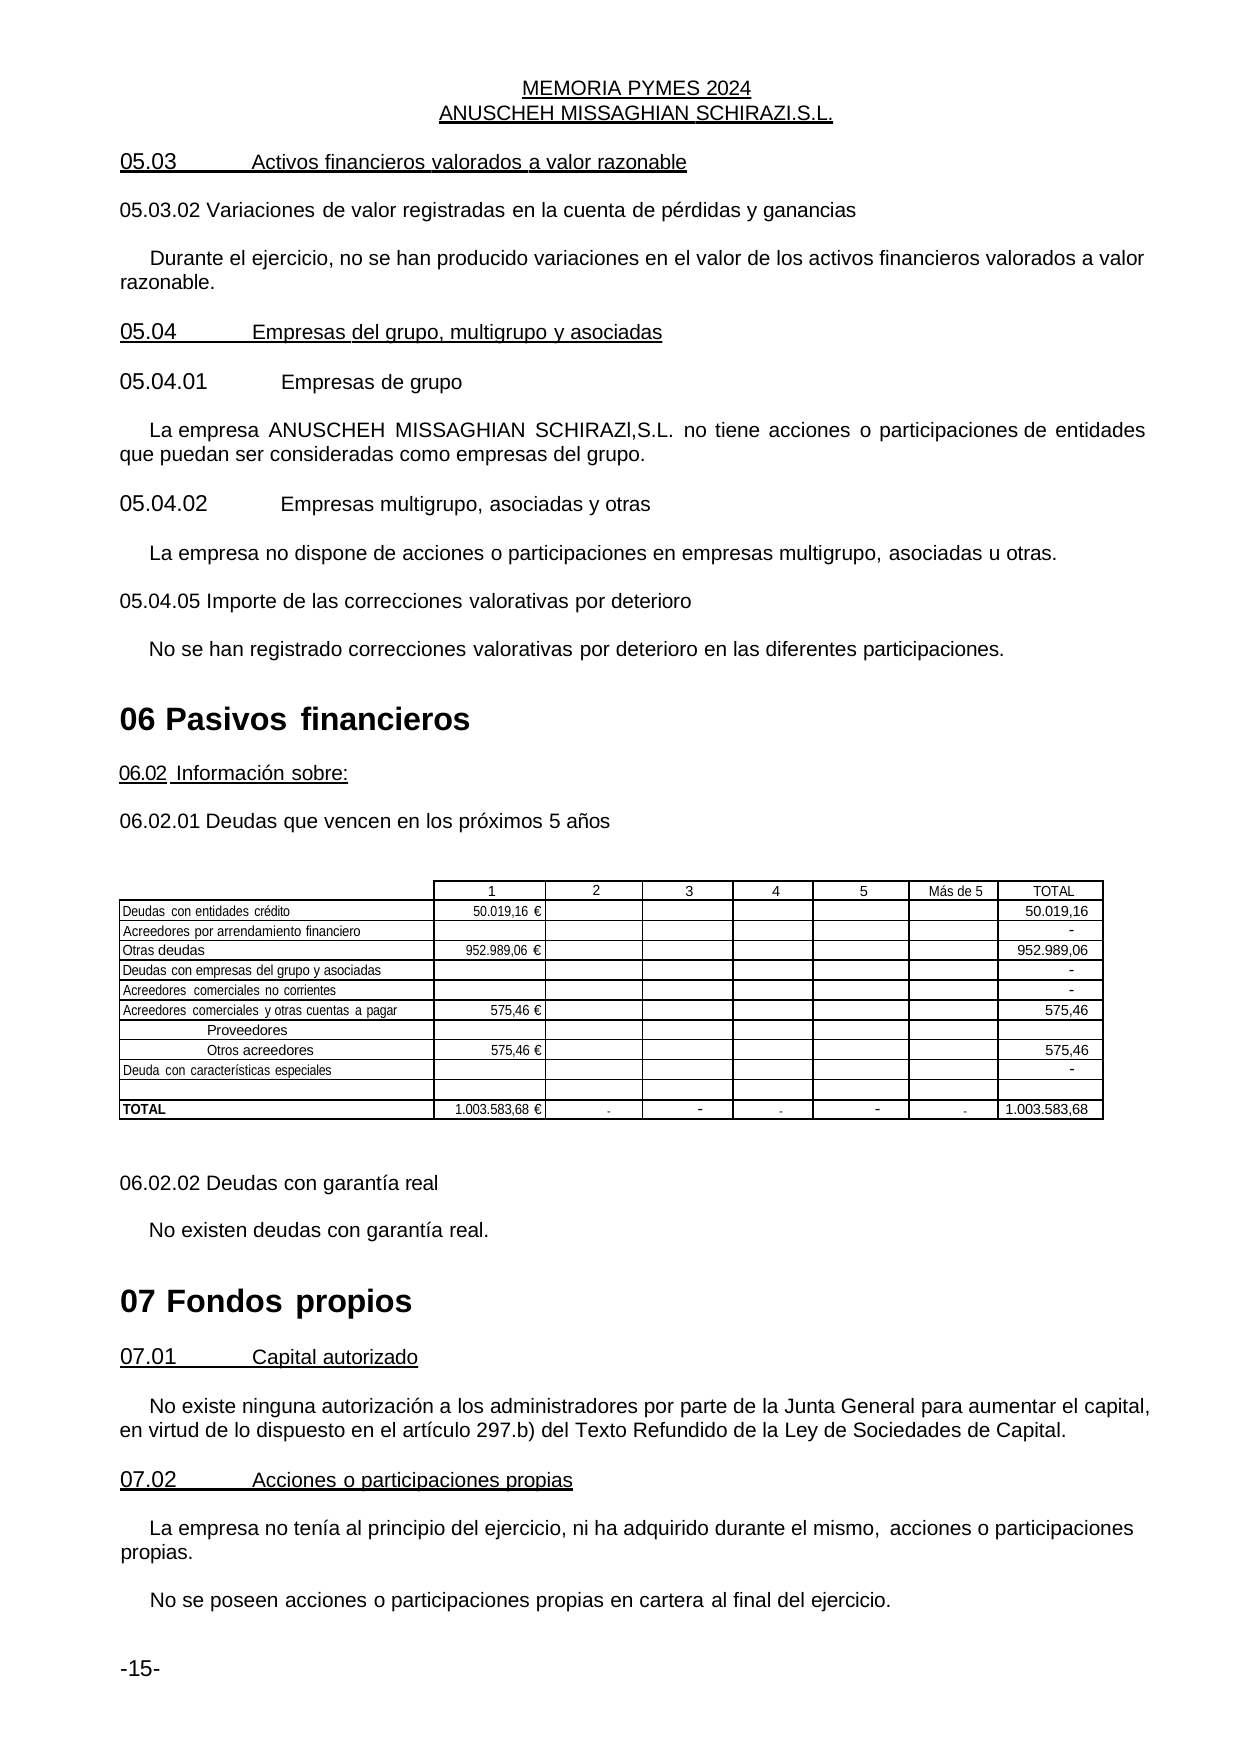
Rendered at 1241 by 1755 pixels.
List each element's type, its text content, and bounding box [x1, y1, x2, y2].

table_cell 1.003.583,68 € [435, 1101, 545, 1118]
table_header 2 [546, 882, 642, 899]
table_cell Deuda con características especiales [120, 1060, 433, 1078]
table_header Más de 5 [910, 882, 997, 899]
list Deudas con garantía real [119, 1170, 1241, 1194]
table_cell [814, 921, 908, 940]
table_cell Deudas con entidades crédito [120, 901, 433, 920]
table_cell 575,46 [999, 1001, 1102, 1019]
table_cell [910, 1060, 997, 1078]
table_cell [814, 1080, 908, 1099]
table_header 1 [435, 882, 545, 899]
table_cell [546, 941, 642, 959]
list Fondos propios [120, 1282, 1241, 1319]
table_cell [910, 1021, 997, 1039]
table_cell [546, 1021, 642, 1039]
table_cell [435, 921, 545, 940]
text No se poseen acciones o participaciones propias en cartera al final del ejercicio. [149, 1587, 1241, 1611]
text La empresa no dispone de acciones o participaciones en empresas multigrupo, asociadas u otras. [149, 541, 1241, 565]
table_cell [643, 981, 732, 999]
table_cell - [999, 921, 1102, 940]
table_cell [435, 1060, 545, 1078]
table_cell [546, 921, 642, 940]
table_cell [734, 1060, 812, 1078]
table_cell [910, 1040, 997, 1058]
table_cell [910, 961, 997, 979]
table_cell [999, 1021, 1102, 1039]
list Empresas del grupo, multigrupo y asociadas [120, 318, 1241, 344]
table_cell - [814, 1101, 908, 1118]
table_cell [643, 961, 732, 979]
table_cell [643, 941, 732, 959]
table_cell - [999, 1060, 1102, 1078]
table_cell [910, 921, 997, 940]
table_cell [546, 981, 642, 999]
table_cell [643, 1060, 732, 1078]
table_cell [435, 1080, 545, 1099]
table_cell [814, 941, 908, 959]
table_cell [643, 921, 732, 940]
list Acciones o participaciones propias [120, 1466, 1241, 1492]
table_cell - [999, 961, 1102, 979]
table_cell TOTAL [120, 1101, 433, 1118]
text ANUSCHEH MISSAGHIAN SCHIRAZI.S.L. [32, 101, 1241, 124]
list Deudas que vencen en los próximos 5 años [119, 809, 1241, 833]
table_cell [643, 1021, 732, 1039]
table_cell [546, 1060, 642, 1078]
table_cell [643, 1001, 732, 1019]
table_cell [546, 901, 642, 920]
table_cell 50.019,16 € [435, 901, 545, 920]
table_cell - [999, 981, 1102, 999]
table_cell [999, 1080, 1102, 1099]
text La empresa ANUSCHEH MISSAGHIAN SCHIRAZl,S.L. no tiene acciones o participaciones de entidades que puedan ser consideradas como empresas del grupo. [119, 419, 1156, 466]
table_cell Acreedores por arrendamiento financiero [120, 921, 433, 940]
list Activos financieros valorados a valor razonable [120, 148, 1241, 174]
table_header TOTAL [999, 882, 1102, 899]
table_header 3 [643, 882, 732, 899]
table_cell [814, 1060, 908, 1078]
table_cell [643, 1040, 732, 1058]
table_cell [734, 921, 812, 940]
text No se han registrado correcciones valorativas por deterioro en las diferentes participaciones. [149, 637, 1241, 661]
table_cell Otros acreedores [120, 1040, 433, 1058]
table_cell Acreedores comerciales y otras cuentas a pagar [120, 1001, 433, 1019]
table_cell [814, 1001, 908, 1019]
table_cell 575,46 € [435, 1001, 545, 1019]
table_cell - [910, 1101, 997, 1118]
table_cell 575,46 [999, 1040, 1102, 1058]
text Durante el ejercicio, no se han producido variaciones en el valor de los activos financieros valorados a valor razonable. [120, 247, 1156, 293]
table_cell [910, 1080, 997, 1099]
table_cell [814, 981, 908, 999]
list Empresas de grupo [119, 368, 1241, 394]
text 05.04.05 Importe de las correcciones valorativas por deterioro [119, 588, 1241, 612]
table_cell [546, 1040, 642, 1058]
list Pasivos financieros [119, 700, 1241, 737]
table_cell [814, 1040, 908, 1058]
table_cell [910, 1001, 997, 1019]
table_cell - [734, 1101, 812, 1118]
table_cell [546, 1080, 642, 1099]
table_cell [814, 961, 908, 979]
table_cell - [643, 1101, 732, 1118]
table_cell 1.003.583,68 [999, 1101, 1102, 1118]
text La empresa no tenía al principio del ejercicio, ni ha adquirido durante el mismo, acciones o participaciones propias. [120, 1516, 1156, 1564]
table_cell [734, 1080, 812, 1099]
table_header 4 [734, 882, 812, 899]
table_cell Otras deudas [120, 941, 433, 959]
table_cell 952.989,06 [999, 941, 1102, 959]
table_cell [734, 961, 812, 979]
table_cell [120, 1080, 433, 1099]
list Capital autorizado [120, 1343, 1241, 1369]
table_cell [734, 1001, 812, 1019]
text No existen deudas con garantía real. [149, 1218, 1241, 1242]
table_cell [546, 961, 642, 979]
table_cell [734, 981, 812, 999]
table_cell 575,46 € [435, 1040, 545, 1058]
table_cell [546, 1001, 642, 1019]
table_cell [910, 981, 997, 999]
table_header 5 [814, 882, 908, 899]
table_cell [734, 1040, 812, 1058]
text 05.03.02 Variaciones de valor registradas en la cuenta de pérdidas y ganancias [119, 198, 1241, 222]
table_cell Acreedores comerciales no corrientes [120, 981, 433, 999]
list Información sobre: [119, 761, 1241, 785]
table_cell [910, 941, 997, 959]
table_cell [643, 1080, 732, 1099]
table_cell [435, 1021, 545, 1039]
table_header [120, 880, 433, 899]
table_cell Proveedores [120, 1021, 433, 1039]
table_cell [734, 901, 812, 920]
table_cell [435, 981, 545, 999]
table_cell [910, 901, 997, 920]
table_cell - [546, 1101, 642, 1118]
table_cell Deudas con empresas del grupo y asociadas [120, 961, 433, 979]
table_cell [814, 1021, 908, 1039]
table_cell 50.019,16 [999, 901, 1102, 920]
table_cell [643, 901, 732, 920]
table_cell [734, 941, 812, 959]
list Empresas multigrupo, asociadas y otras [119, 490, 1241, 517]
table_cell 952.989,06 € [435, 941, 545, 959]
text No existe ninguna autorización a los administradores por parte de la Junta General para aumentar el capital, en virtud de lo dispuesto en el artículo 297.b) del Texto Refundido de la Ley de Sociedades de Capital. [119, 1393, 1161, 1441]
table_cell [435, 961, 545, 979]
table_cell [814, 901, 908, 920]
table_cell [734, 1021, 812, 1039]
